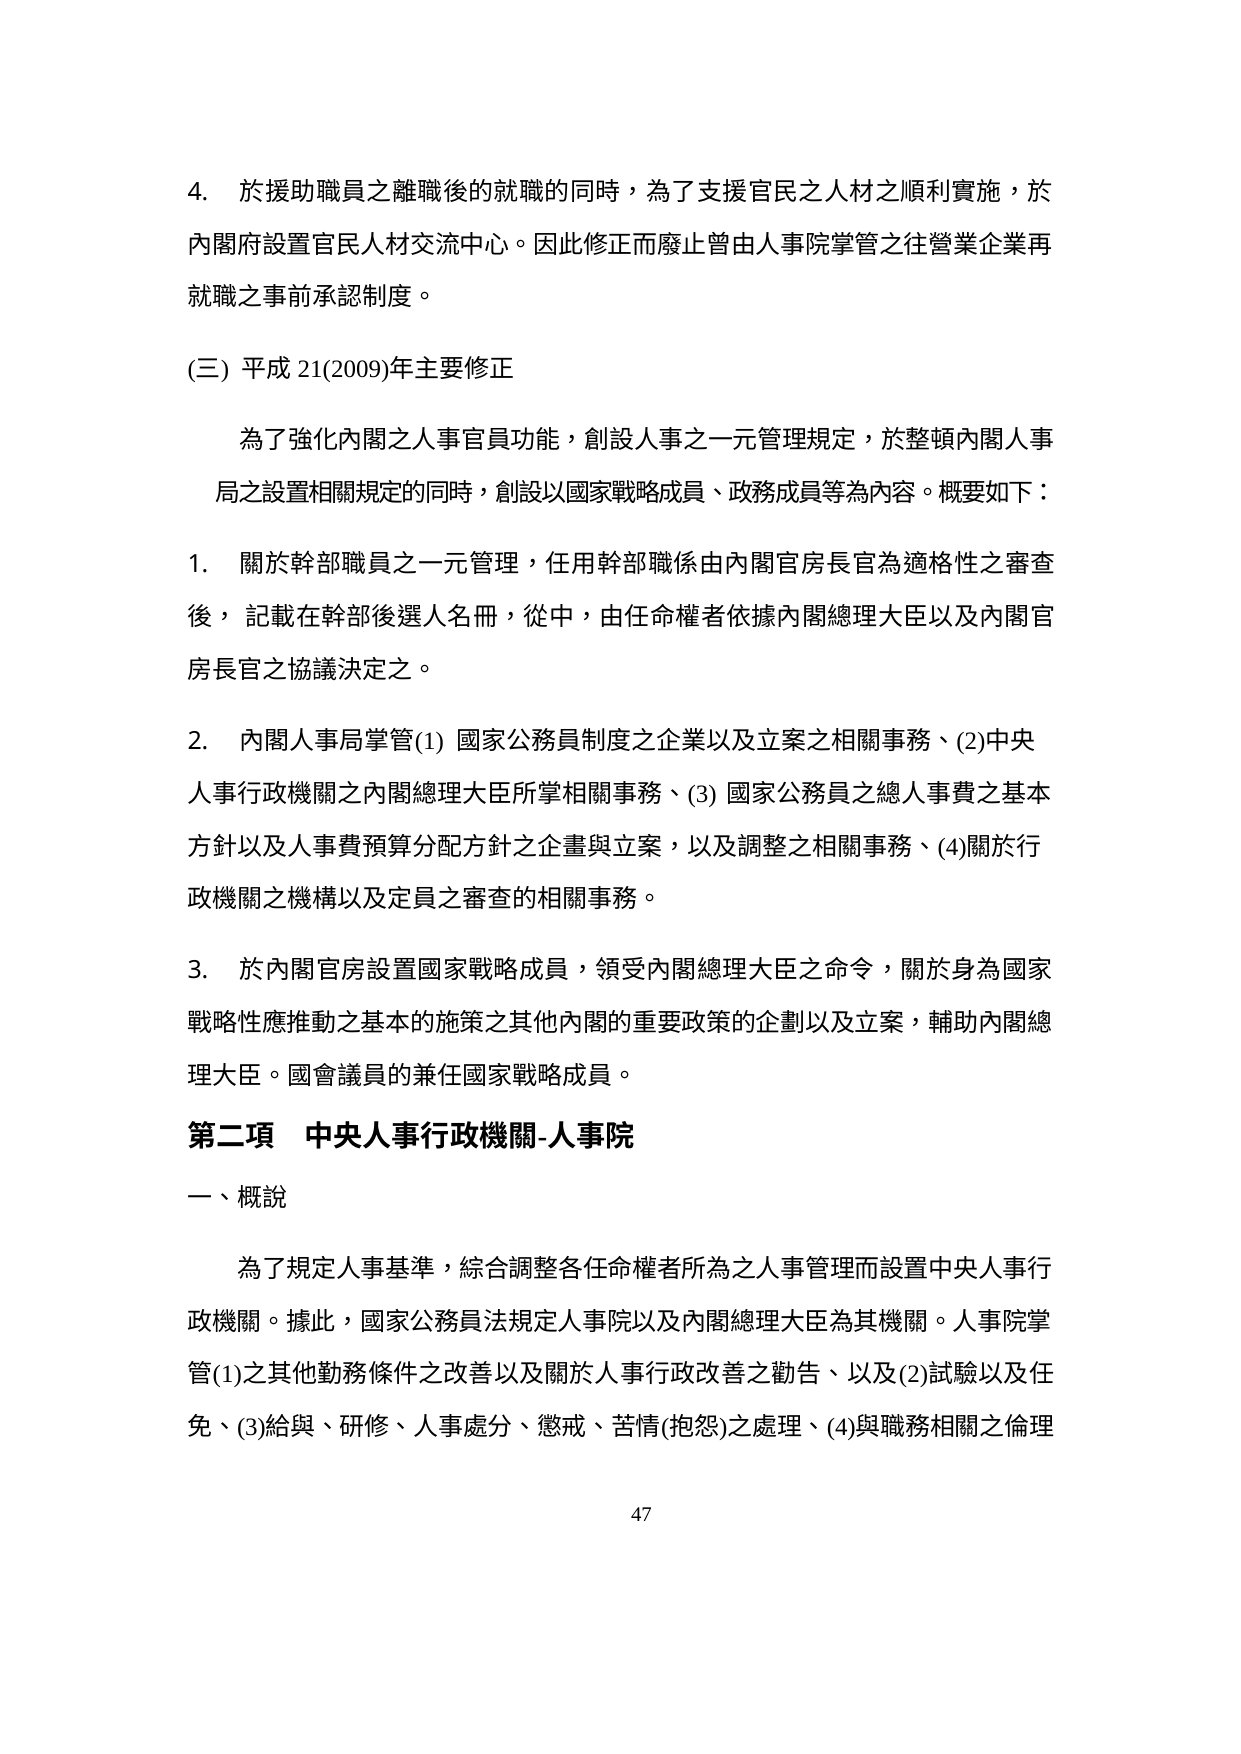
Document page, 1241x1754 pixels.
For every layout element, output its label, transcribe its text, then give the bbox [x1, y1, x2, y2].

text (三) 平成 21(2009)年主要修正 [187, 350, 1078, 384]
list 於援助職員之離職後的就職的同時，為了支援官民之人材之順利實施，於內閣府設置官民人材交流中心。因此修正而廢止曾由人事院掌管之往營業企業再就職之事前承認制度。 [187, 174, 1054, 313]
list 於內閣官房設置國家戰略成員，領受內閣總理大臣之命令，關於身為國家戰略性應推動之基本的施策之其他內閣的重要政策的企劃以及立案，輔助內閣總理大臣。國會議員的兼任國家戰略成員。 [187, 952, 1054, 1092]
subtitle 第二項 中央人事行政機關-人事院 [187, 1115, 1078, 1155]
text 為了規定人事基準，綜合調整各任命權者所為之人事管理而設置中央人事行政機關。據此，國家公務員法規定人事院以及內閣總理大臣為其機關。人事院掌管(1)之其他勤務條件之改善以及關於人事行政改善之勸告、以及(2)試驗以及任免、(3)給與、研修、人事處分、懲戒、苦情(抱怨)之處理、(4)與職務相關之倫理 [187, 1251, 1054, 1443]
text 一、概說 [187, 1180, 1078, 1214]
list 關於幹部職員之一元管理，任用幹部職係由內閣官房長官為適格性之審查後， 記載在幹部後選人名冊，從中，由任命權者依據內閣總理大臣以及內閣官房長官之協議決定之。 [187, 546, 1057, 685]
text 47 [227, 1501, 1055, 1526]
text 局之設置相關規定的同時，創設以國家戰略成員、政務成員等為內容。概要如下： [164, 475, 1058, 509]
text 為了強化內閣之人事官員功能，創設人事之一元管理規定，於整頓內閣人事 [164, 422, 1054, 456]
list 內閣人事局掌管(1) 國家公務員制度之企業以及立案之相關事務、(2)中央人事行政機關之內閣總理大臣所掌相關事務、(3) 國家公務員之總人事費之基本方針以及人事費預算分配方針之企畫與立案，以及調整之相關事務、(4)關於行政機關之機構以及定員之審查的相關事務。 [187, 723, 1054, 915]
